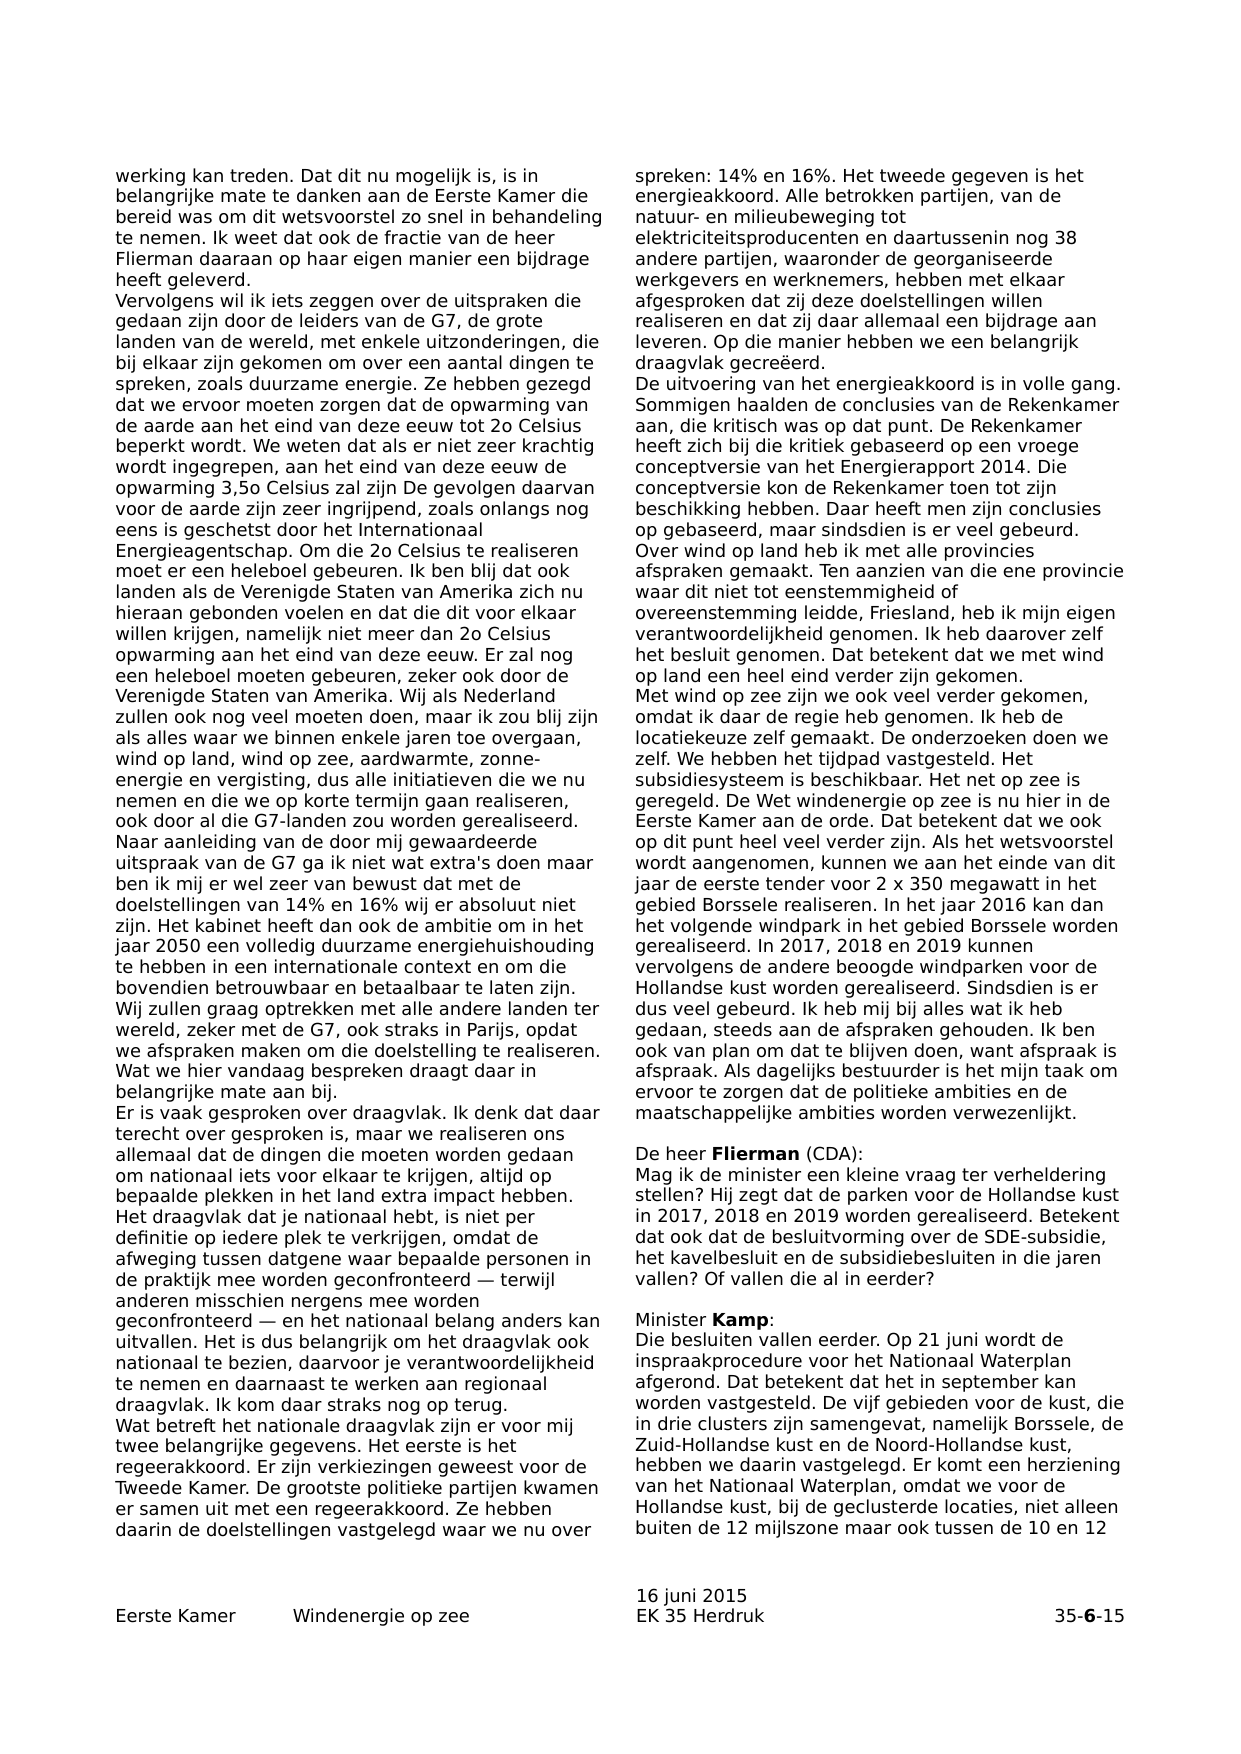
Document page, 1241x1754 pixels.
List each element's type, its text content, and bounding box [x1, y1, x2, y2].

text De uitvoering van het energieakkoord is in volle gang. Sommigen haalden de conclusies van de Rekenkamer aan, die kritisch was op dat punt. De Rekenkamer heeft zich bij die kritiek gebaseerd op een vroege conceptversie van het Energierapport 2014. Die conceptversie kon de Rekenkamer toen tot zijn beschikking hebben. Daar heeft men zijn conclusies op gebaseerd, maar sindsdien is er veel gebeurd. Over wind op land heb ik met alle provincies afspraken gemaakt. Ten aanzien van die ene provincie waar dit niet tot eenstemmigheid of overeenstemming leidde, Friesland, heb ik mijn eigen verantwoordelijkheid genomen. Ik heb daarover zelf het besluit genomen. Dat betekent dat we met wind op land een heel eind verder zijn gekomen. [635, 374, 1125, 686]
text spreken: 14% en 16%. Het tweede gegeven is het energieakkoord. Alle betrokken partijen, van de natuur- en milieubeweging tot elektriciteitsproducenten en daartussenin nog 38 andere partijen, waaronder de georganiseerde werkgevers en werknemers, hebben met elkaar afgesproken dat zij deze doelstellingen willen realiseren en dat zij daar allemaal een bijdrage aan leveren. Op die manier hebben we een belangrijk draagvlak gecreëerd. [635, 165, 1125, 374]
text Minister Kamp: [635, 1309, 1125, 1330]
text Er is vaak gesproken over draagvlak. Ik denk dat daar terecht over gesproken is, maar we realiseren ons allemaal dat de dingen die moeten worden gedaan om nationaal iets voor elkaar te krijgen, altijd op bepaalde plekken in het land extra impact hebben. Het draagvlak dat je nationaal hebt, is niet per definitie op iedere plek te verkrijgen, omdat de afweging tussen datgene waar bepaalde personen in de praktijk mee worden geconfronteerd — terwijl anderen misschien nergens mee worden geconfronteerd — en het nationaal belang anders kan uitvallen. Het is dus belangrijk om het draagvlak ook nationaal te bezien, daarvoor je verantwoordelijkheid te nemen en daarnaast te werken aan regionaal draagvlak. Ik kom daar straks nog op terug. [115, 1103, 605, 1415]
text Wat betreft het nationale draagvlak zijn er voor mij twee belangrijke gegevens. Het eerste is het regeerakkoord. Er zijn verkiezingen geweest voor de Tweede Kamer. De grootste politieke partijen kwamen er samen uit met een regeerakkoord. Ze hebben daarin de doelstellingen vastgelegd waar we nu over [115, 1415, 605, 1540]
text Met wind op zee zijn we ook veel verder gekomen, omdat ik daar de regie heb genomen. Ik heb de locatiekeuze zelf gemaakt. De onderzoeken doen we zelf. We hebben het tijdpad vastgesteld. Het subsidiesysteem is beschikbaar. Het net op zee is geregeld. De Wet windenergie op zee is nu hier in de Eerste Kamer aan de orde. Dat betekent dat we ook op dit punt heel veel verder zijn. Als het wetsvoorstel wordt aangenomen, kunnen we aan het einde van dit jaar de eerste tender voor 2 x 350 megawatt in het gebied Borssele realiseren. In het jaar 2016 kan dan het volgende windpark in het gebied Borssele worden gerealiseerd. In 2017, 2018 en 2019 kunnen vervolgens de andere beoogde windparken voor de Hollandse kust worden gerealiseerd. Sindsdien is er dus veel gebeurd. Ik heb mij bij alles wat ik heb gedaan, steeds aan de afspraken gehouden. Ik ben ook van plan om dat te blijven doen, want afspraak is afspraak. Als dagelijks bestuurder is het mijn taak om ervoor te zorgen dat de politieke ambities en de maatschappelijke ambities worden verwezenlijkt. [635, 686, 1125, 1124]
text De heer Flierman (CDA): [635, 1144, 1125, 1164]
text werking kan treden. Dat dit nu mogelijk is, is in belangrijke mate te danken aan de Eerste Kamer die bereid was om dit wetsvoorstel zo snel in behandeling te nemen. Ik weet dat ook de fractie van de heer Flierman daaraan op haar eigen manier een bijdrage heeft geleverd. [115, 165, 605, 290]
text Vervolgens wil ik iets zeggen over de uitspraken die gedaan zijn door de leiders van de G7, de grote landen van de wereld, met enkele uitzonderingen, die bij elkaar zijn gekomen om over een aantal dingen te spreken, zoals duurzame energie. Ze hebben gezegd dat we ervoor moeten zorgen dat de opwarming van de aarde aan het eind van deze eeuw tot 2o Celsius beperkt wordt. We weten dat als er niet zeer krachtig wordt ingegrepen, aan het eind van deze eeuw de opwarming 3,5o Celsius zal zijn De gevolgen daarvan voor de aarde zijn zeer ingrijpend, zoals onlangs nog eens is geschetst door het Internationaal Energieagentschap. Om die 2o Celsius te realiseren moet er een heleboel gebeuren. Ik ben blij dat ook landen als de Verenigde Staten van Amerika zich nu hieraan gebonden voelen en dat die dit voor elkaar willen krijgen, namelijk niet meer dan 2o Celsius opwarming aan het eind van deze eeuw. Er zal nog een heleboel moeten gebeuren, zeker ook door de Verenigde Staten van Amerika. Wij als Nederland zullen ook nog veel moeten doen, maar ik zou blij zijn als alles waar we binnen enkele jaren toe overgaan, wind op land, wind op zee, aardwarmte, zonne-energie en vergisting, dus alle initiatieven die we nu nemen en die we op korte termijn gaan realiseren, ook door al die G7-landen zou worden gerealiseerd. Naar aanleiding van de door mij gewaardeerde uitspraak van de G7 ga ik niet wat extra's doen maar ben ik mij er wel zeer van bewust dat met de doelstellingen van 14% en 16% wij er absoluut niet zijn. Het kabinet heeft dan ook de ambitie om in het jaar 2050 een volledig duurzame energiehuishouding te hebben in een internationale context en om die bovendien betrouwbaar en betaalbaar te laten zijn. Wij zullen graag optrekken met alle andere landen ter wereld, zeker met de G7, ook straks in Parijs, opdat we afspraken maken om die doelstelling te realiseren. Wat we hier vandaag bespreken draagt daar in belangrijke mate aan bij. [115, 290, 605, 1103]
text Die besluiten vallen eerder. Op 21 juni wordt de inspraakprocedure voor het Nationaal Waterplan afgerond. Dat betekent dat het in september kan worden vastgesteld. De vijf gebieden voor de kust, die in drie clusters zijn samengevat, namelijk Borssele, de Zuid-Hollandse kust en de Noord-Hollandse kust, hebben we daarin vastgelegd. Er komt een herziening van het Nationaal Waterplan, omdat we voor de Hollandse kust, bij de geclusterde locaties, niet alleen buiten de 12 mijlszone maar ook tussen de 10 en 12 [635, 1330, 1125, 1538]
text Mag ik de minister een kleine vraag ter verheldering stellen? Hij zegt dat de parken voor de Hollandse kust in 2017, 2018 en 2019 worden gerealiseerd. Betekent dat ook dat de besluitvorming over de SDE-subsidie, het kavelbesluit en de subsidiebesluiten in die jaren vallen? Of vallen die al in eerder? [635, 1164, 1125, 1289]
